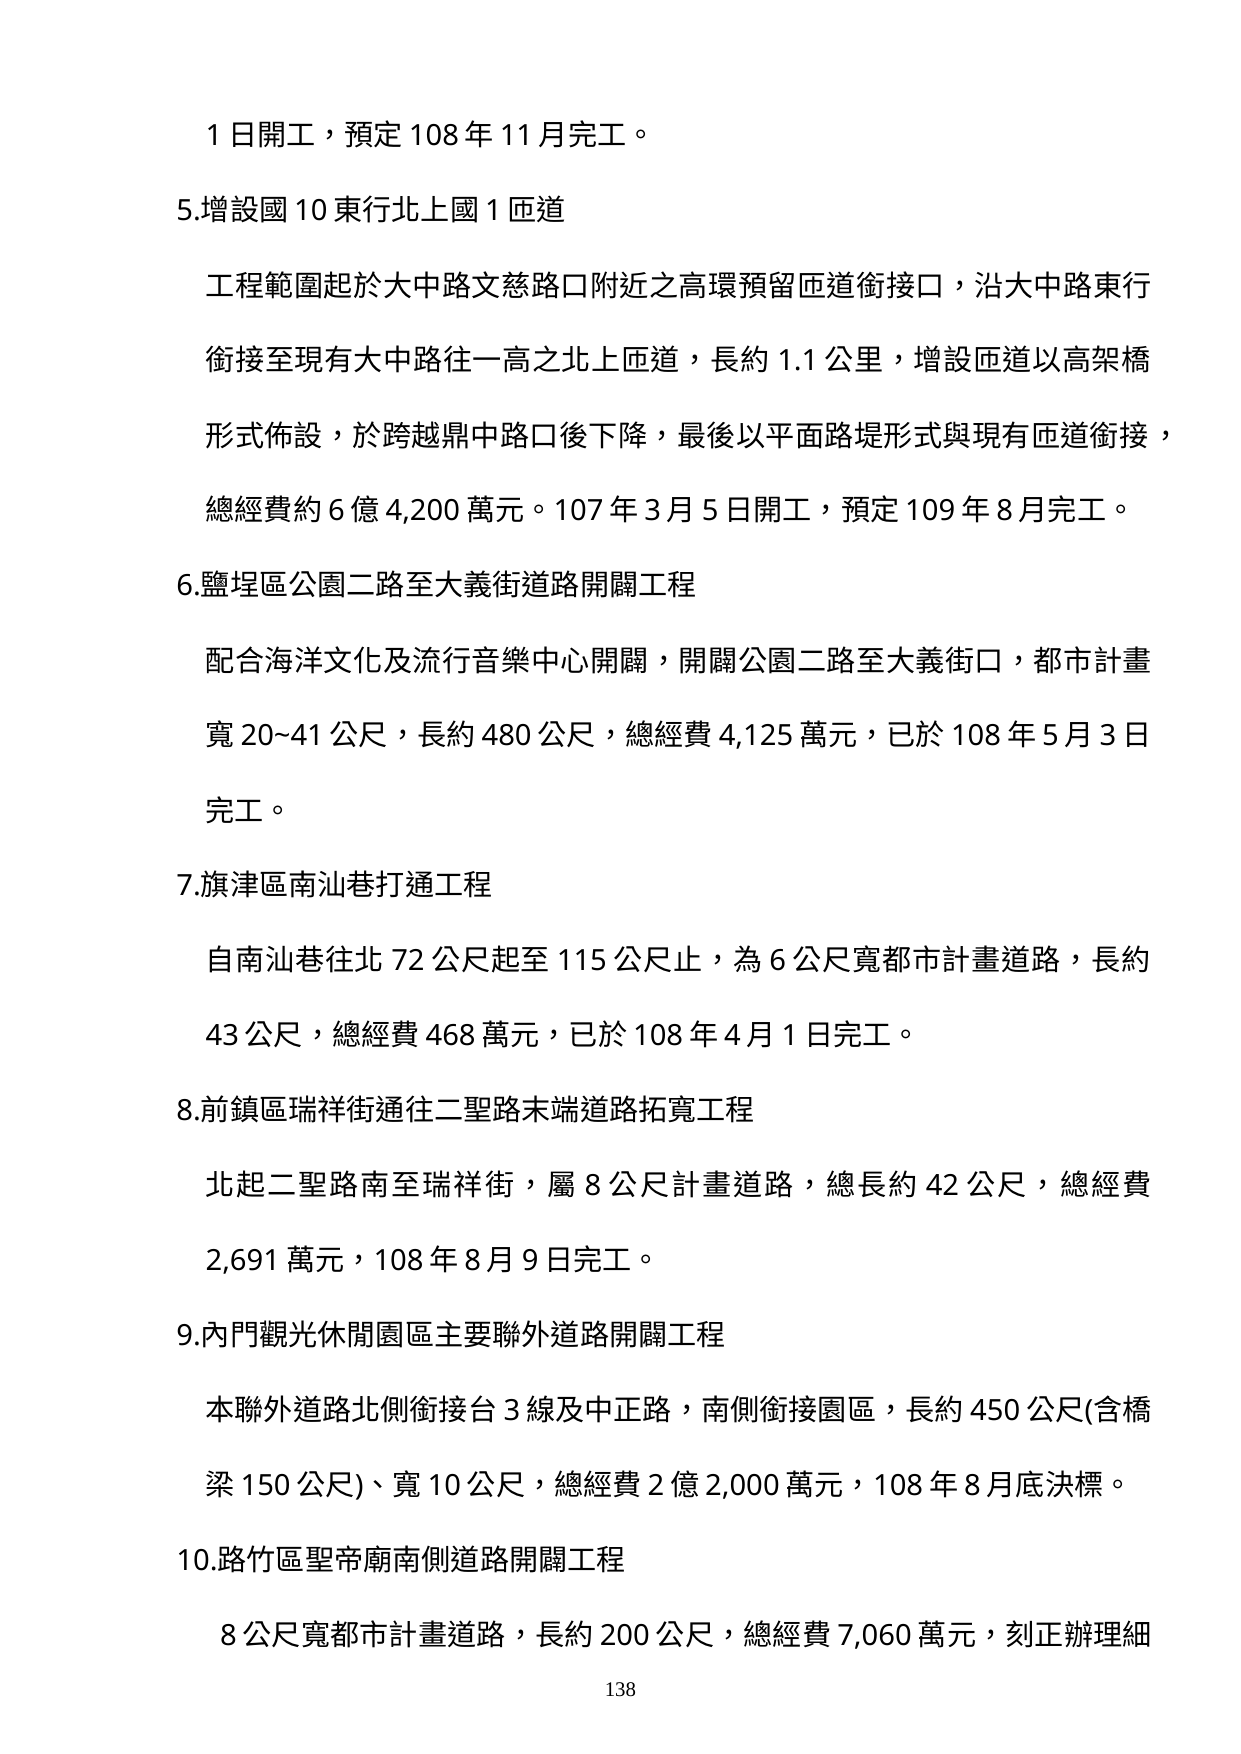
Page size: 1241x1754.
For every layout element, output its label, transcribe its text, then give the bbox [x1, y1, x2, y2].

text 5.增設國10東行北上國1匝道 工程範圍起於大中路文慈路口附近之高環預留匝道銜接口，沿大中路東行銜接至現有大中路往一高之北上匝道，長約1.1公里，增設匝道以高架橋形式佈設，於跨越鼎中路口後下降，最後以平面路堤形式與現有匝道銜接，總經費約6億4,200萬元。107年3月5日開工，預定109年8月完工。 [176, 164, 1152, 539]
text 9.內門觀光休閒園區主要聯外道路開闢工程 本聯外道路北側銜接台3線及中正路，南側銜接園區，長約450公尺(含橋梁150公尺)、寬10公尺，總經費2億2,000萬元，108年8月底決標。 [176, 1289, 1152, 1514]
text 6.鹽埕區公園二路至大義街道路開闢工程 配合海洋文化及流行音樂中心開闢，開闢公園二路至大義街口，都市計畫寬20~41公尺，長約480公尺，總經費4,125萬元，已於108年5月3日完工。 [176, 539, 1152, 839]
text 10.路竹區聖帝廟南側道路開闢工程 8公尺寬都市計畫道路，長約200公尺，總經費7,060萬元，刻正辦理細 [176, 1514, 1152, 1664]
text 1日開工，預定108年11月完工。 [176, 89, 1152, 164]
text 7.旗津區南汕巷打通工程 自南汕巷往北72公尺起至115公尺止，為6公尺寬都市計畫道路，長約43公尺，總經費468萬元，已於108年4月1日完工。 [176, 839, 1152, 1064]
text 8.前鎮區瑞祥街通往二聖路末端道路拓寬工程 北起二聖路南至瑞祥街，屬8公尺計畫道路，總長約42公尺，總經費2,691萬元，108年8月9日完工。 [176, 1064, 1152, 1289]
